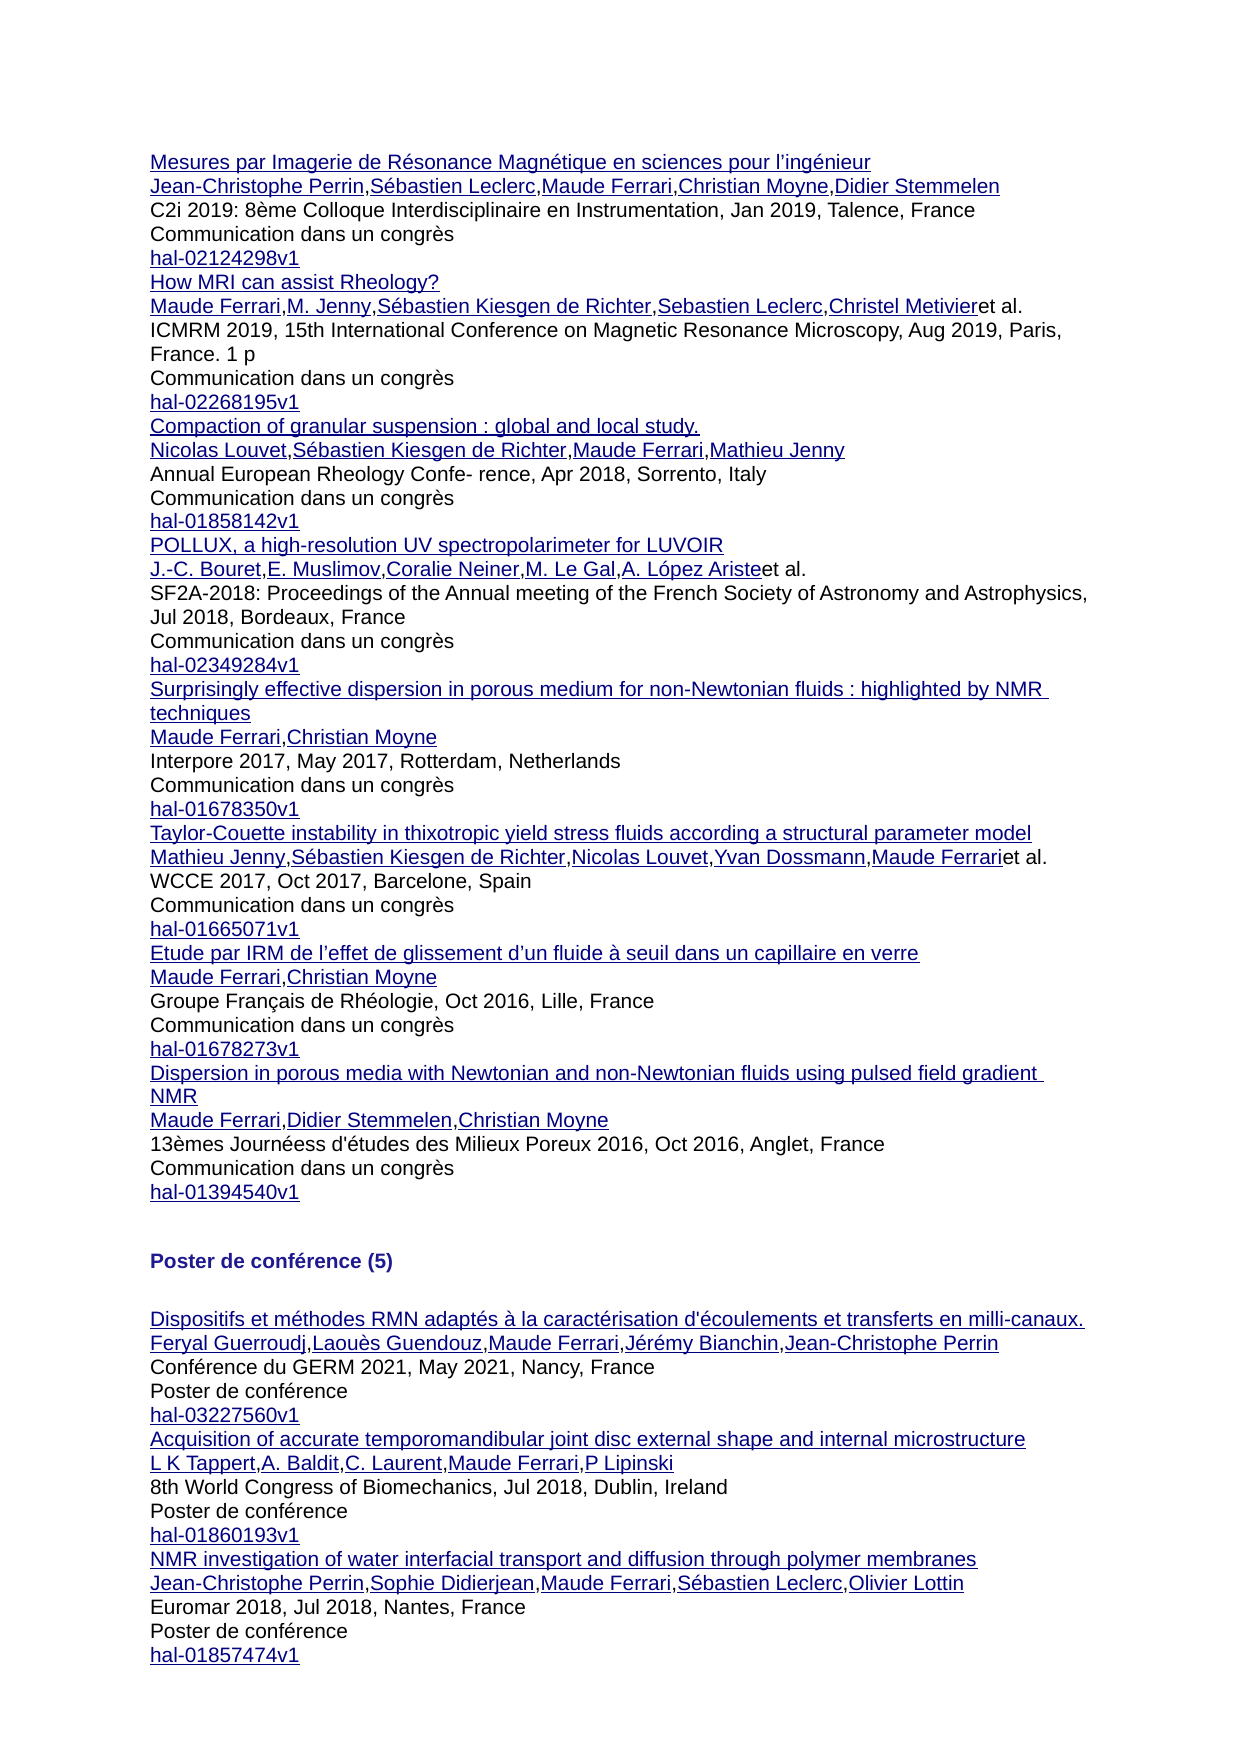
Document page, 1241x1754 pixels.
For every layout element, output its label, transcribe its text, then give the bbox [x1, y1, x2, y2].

table_cell How MRI can assist Rheology? Maude Ferrari,M. Jenny,Sébastien Kiesgen de Richter,Sebastien Leclerc,Christel Metivieret al. ICMRM 2019, 15th International Conference on Magnetic Resonance Microscopy, Aug 2019, Paris, France. 1 p Communication dans un congrès hal-02268195v1 [150, 270, 1090, 413]
table_cell Taylor-Couette instability in thixotropic yield stress fluids according a structural parameter model Mathieu Jenny,Sébastien Kiesgen de Richter,Nicolas Louvet,Yvan Dossmann,Maude Ferrariet al. WCCE 2017, Oct 2017, Barcelone, Spain Communication dans un congrès hal-01665071v1 [150, 821, 1090, 941]
table_cell NMR investigation of water interfacial transport and diffusion through polymer membranes Jean-Christophe Perrin,Sophie Didierjean,Maude Ferrari,Sébastien Leclerc,Olivier Lottin Euromar 2018, Jul 2018, Nantes, France Poster de conférence hal-01857474v1 [150, 1547, 1090, 1667]
table_cell Acquisition of accurate temporomandibular joint disc external shape and internal microstructure L K Tappert,A. Baldit,C. Laurent,Maude Ferrari,P Lipinski 8th World Congress of Biomechanics, Jul 2018, Dublin, Ireland Poster de conférence hal-01860193v1 [150, 1427, 1090, 1547]
table_cell Compaction of granular suspension : global and local study. Nicolas Louvet,Sébastien Kiesgen de Richter,Maude Ferrari,Mathieu Jenny Annual European Rheology Confe- rence, Apr 2018, Sorrento, Italy Communication dans un congrès hal-01858142v1 [150, 414, 1090, 533]
table_cell Mesures par Imagerie de Résonance Magnétique en sciences pour l’ingénieur Jean-Christophe Perrin,Sébastien Leclerc,Maude Ferrari,Christian Moyne,Didier Stemmelen C2i 2019: 8ème Colloque Interdisciplinaire en Instrumentation, Jan 2019, Talence, France Communication dans un congrès hal-02124298v1 [150, 150, 1090, 270]
table_cell Etude par IRM de l’effet de glissement d’un fluide à seuil dans un capillaire en verre Maude Ferrari,Christian Moyne Groupe Français de Rhéologie, Oct 2016, Lille, France Communication dans un congrès hal-01678273v1 [150, 941, 1090, 1060]
table_cell Dispersion in porous media with Newtonian and non-Newtonian fluids using pulsed field gradient NMR Maude Ferrari,Didier Stemmelen,Christian Moyne 13èmes Journéess d'études des Milieux Poreux 2016, Oct 2016, Anglet, France Communication dans un congrès hal-01394540v1 [150, 1060, 1090, 1204]
subtitle Poster de conférence (5) [150, 1249, 1090, 1273]
table_header Dispositifs et méthodes RMN adaptés à la caractérisation d'écoulements et transferts en milli-canaux. Feryal Guerroudj,Laouès Guendouz,Maude Ferrari,Jérémy Bianchin,Jean-Christophe Perrin Conférence du GERM 2021, May 2021, Nancy, France Poster de conférence hal-03227560v1 [150, 1307, 1090, 1427]
table_cell POLLUX, a high-resolution UV spectropolarimeter for LUVOIR J.-C. Bouret,E. Muslimov,Coralie Neiner,M. Le Gal,A. López Aristeet al. SF2A-2018: Proceedings of the Annual meeting of the French Society of Astronomy and Astrophysics, Jul 2018, Bordeaux, France Communication dans un congrès hal-02349284v1 [150, 533, 1090, 677]
table_cell Surprisingly effective dispersion in porous medium for non-Newtonian fluids : highlighted by NMR techniques Maude Ferrari,Christian Moyne Interpore 2017, May 2017, Rotterdam, Netherlands Communication dans un congrès hal-01678350v1 [150, 677, 1090, 821]
